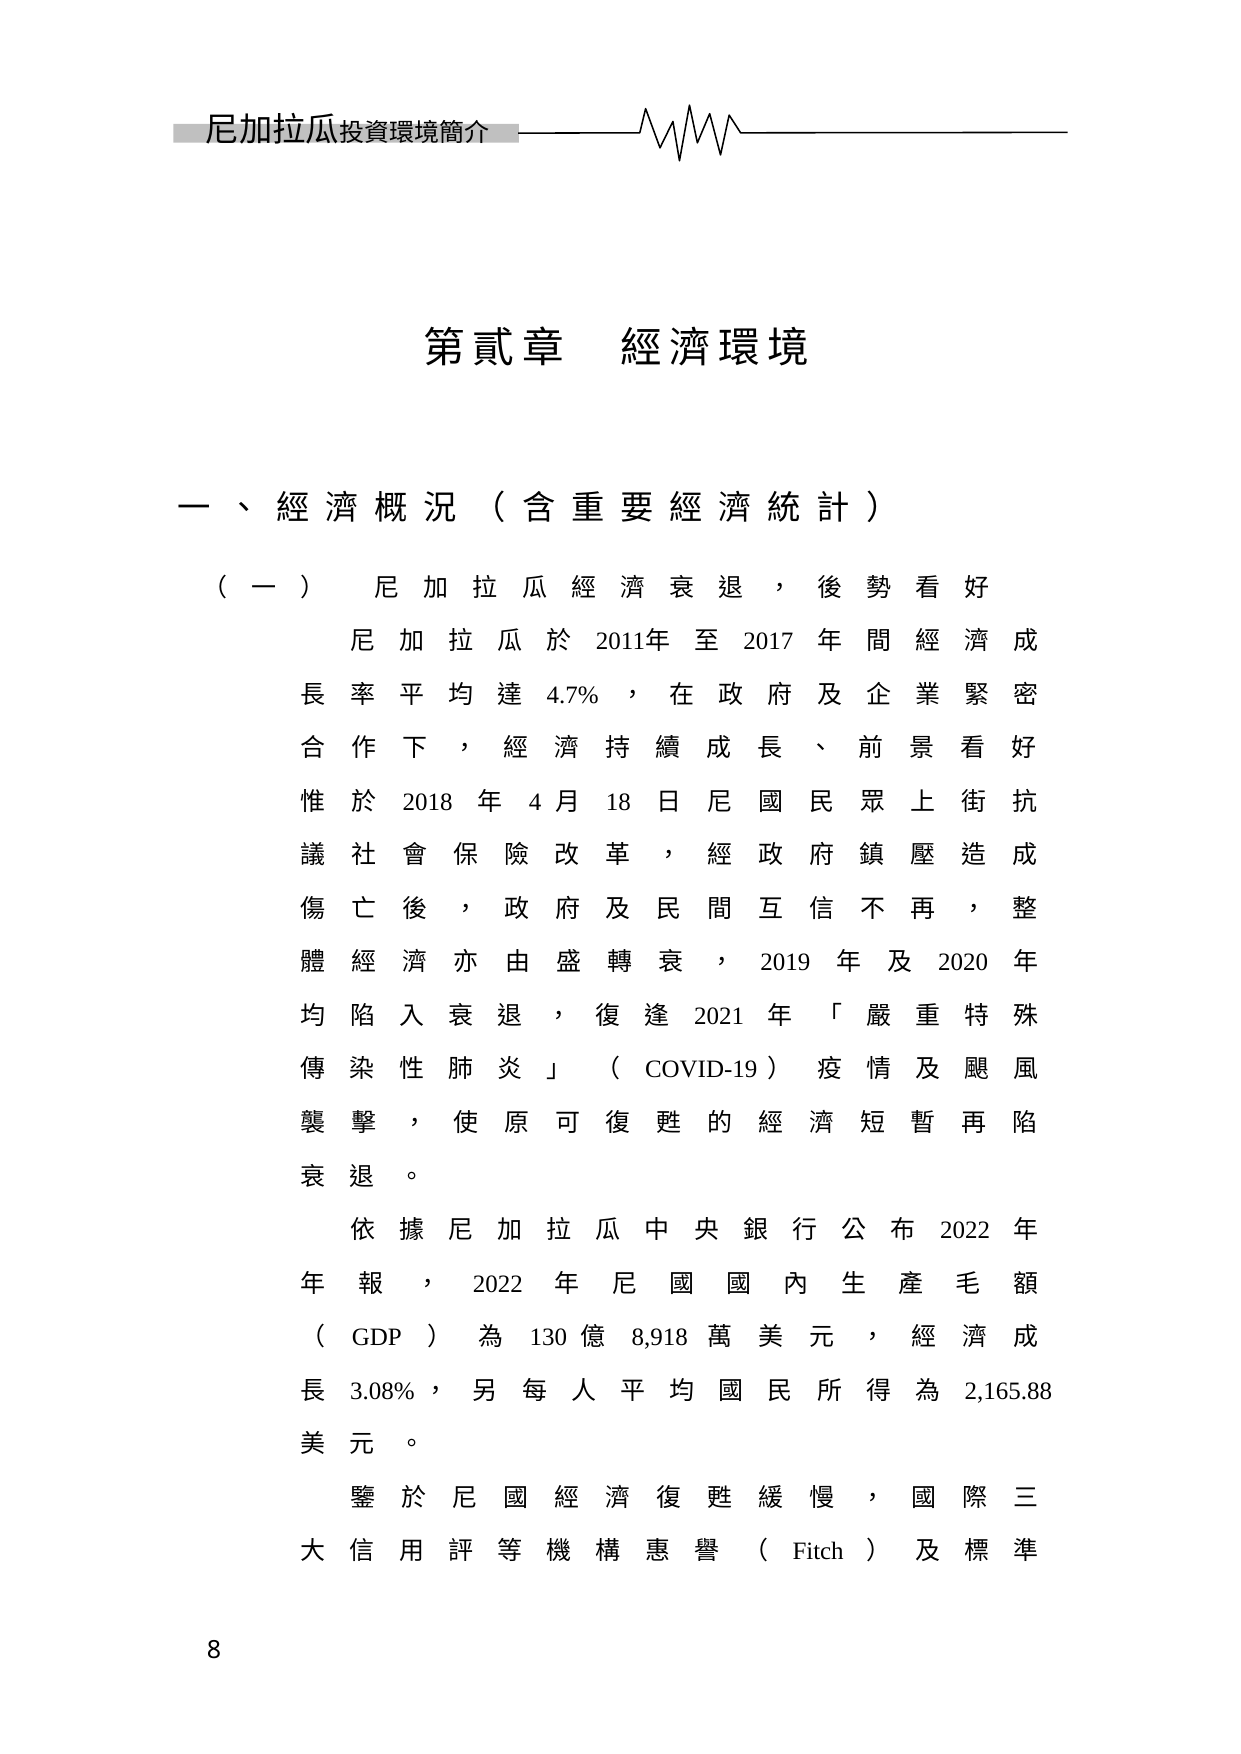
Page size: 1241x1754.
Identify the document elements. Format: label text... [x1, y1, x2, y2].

text 第貳章 經濟環境 [178, 291, 1063, 398]
text 尼加拉瓜於2011年至2017年間經濟成長率平均達4.7%，在政府及企業緊密合作下，經濟持續成長、前景看好，惟於2018年4月18日尼國民眾上街抗議社會保險改革，經政府鎮壓造成傷亡後，政府及民間互信不再，整體經濟亦由盛轉衰，2019年及2020年均陷入衰退，復逢2021年「嚴重特殊傳染性肺炎」（COVID-19）疫情及颶風襲擊，使原可復甦的經濟短暫再陷衰退。 [276, 612, 1063, 1201]
text 一、經濟概況（含重要經濟統計） [178, 478, 1063, 532]
text 鑒於尼國經濟復甦緩慢，國際三大信用評等機構惠譽（Fitch）及標準 [276, 1469, 1063, 1576]
text （一） 尼加拉瓜經濟衰退，後勢看好 [202, 558, 1063, 612]
text 依據尼加拉瓜中央銀行公布2022年年報，2022年尼國國內生產毛額（GDP）為130億8,918萬美元，經濟成長3.08%，另每人平均國民所得為2,165.88美元。 [276, 1201, 1063, 1469]
